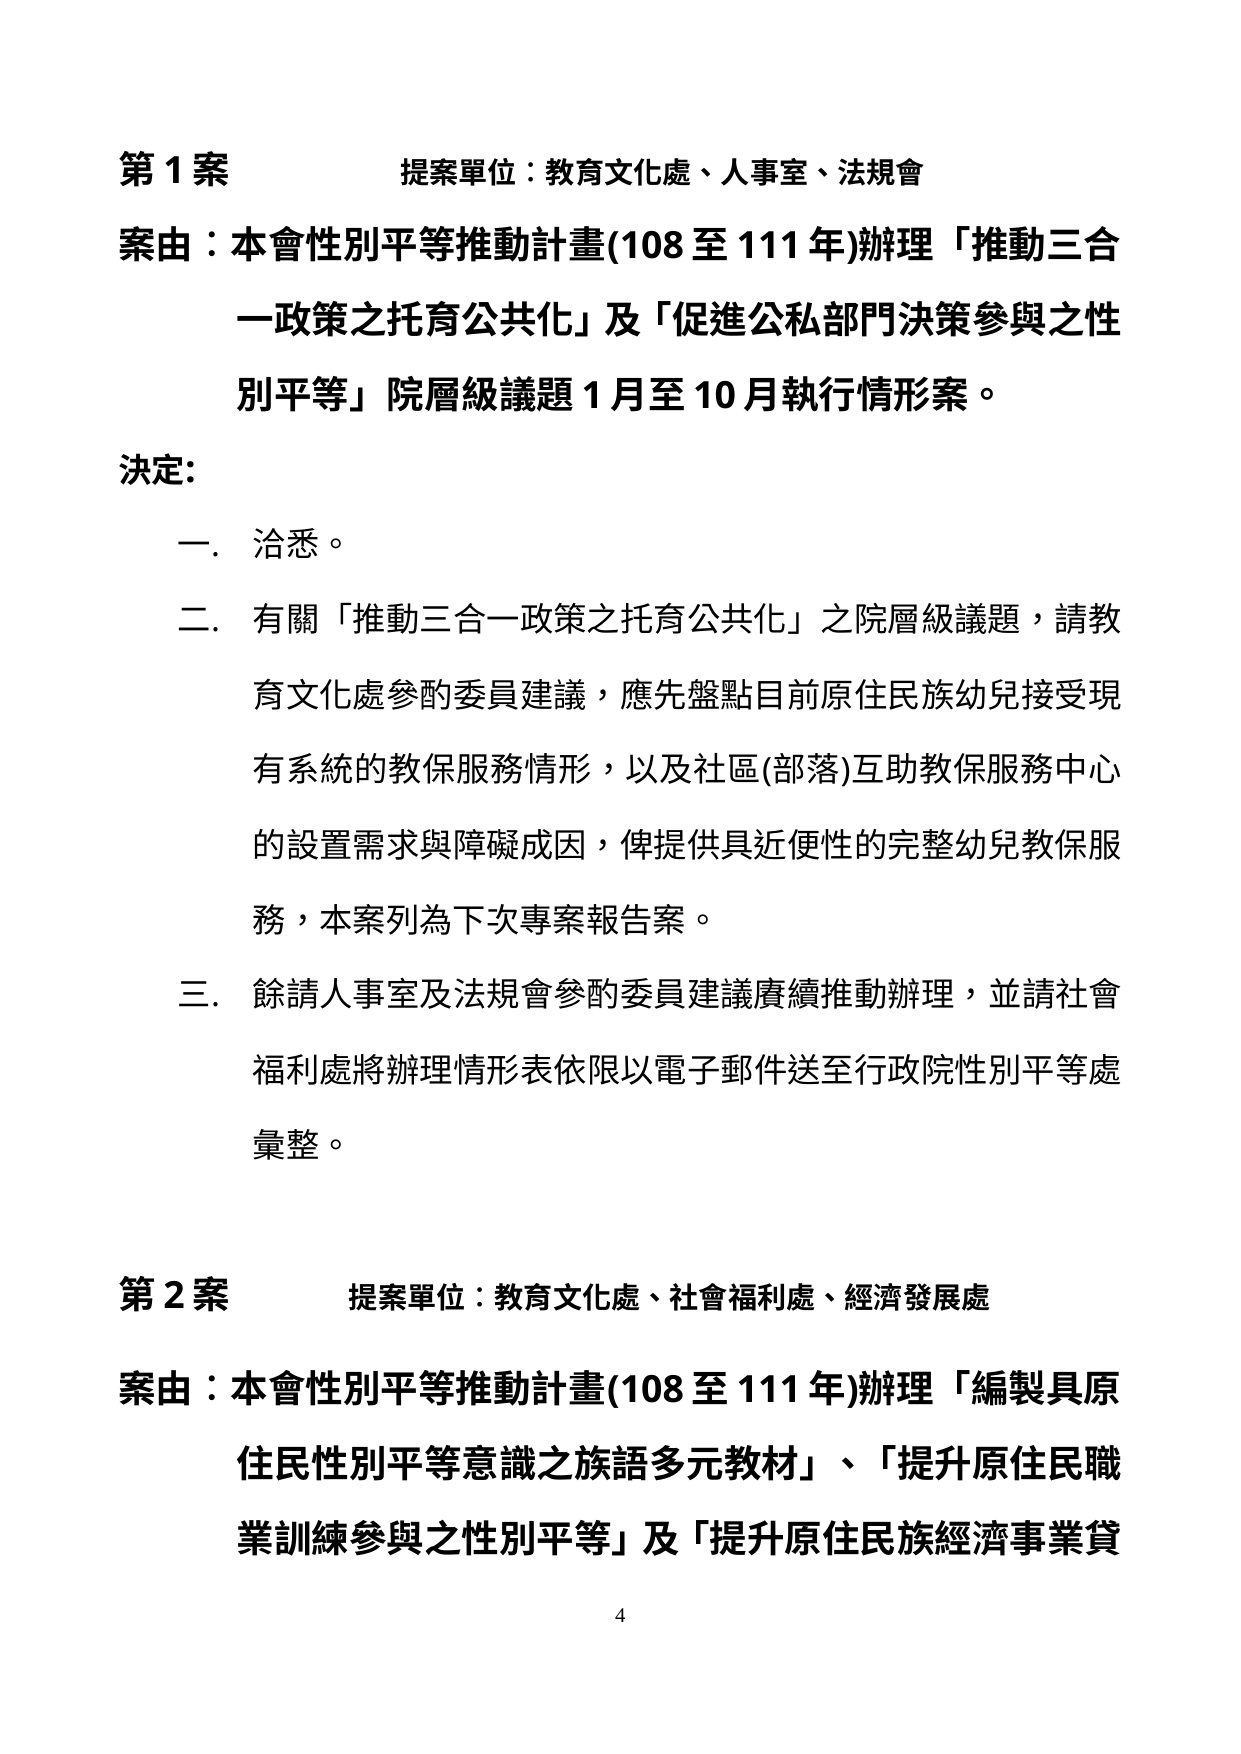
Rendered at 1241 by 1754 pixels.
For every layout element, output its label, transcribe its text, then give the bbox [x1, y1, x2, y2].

text 案由︰本會性別平等推動計畫(108至111年)辦理「編製具原住民性別平等意識之族語多元教材」、「提升原住民職業訓練參與之性別平等」及「提升原住民族經濟事業貸 [118, 1349, 1122, 1574]
list 洽悉。 [177, 505, 1122, 580]
list 有關「推動三合一政策之托育公共化」之院層級議題，請教育文化處參酌委員建議，應先盤點目前原住民族幼兒接受現有系統的教保服務情形，以及社區(部落)互助教保服務中心的設置需求與障礙成因，俾提供具近便性的完整幼兒教保服務，本案列為下次專案報告案。 [177, 580, 1122, 955]
list 餘請人事室及法規會參酌委員建議賡續推動辦理，並請社會福利處將辦理情形表依限以電子郵件送至行政院性別平等處彙整。 [177, 955, 1122, 1180]
text 決定: [118, 430, 1122, 505]
text 第2案 提案單位︰教育文化處、社會福利處、經濟發展處 [118, 1255, 1122, 1330]
text 第1案 提案單位︰教育文化處、人事室、法規會 [118, 130, 1122, 205]
text 案由︰本會性別平等推動計畫(108至111年)辦理「推動三合一政策之托育公共化」及「促進公私部門決策參與之性別平等」院層級議題1月至10月執行情形案。 [118, 205, 1122, 430]
